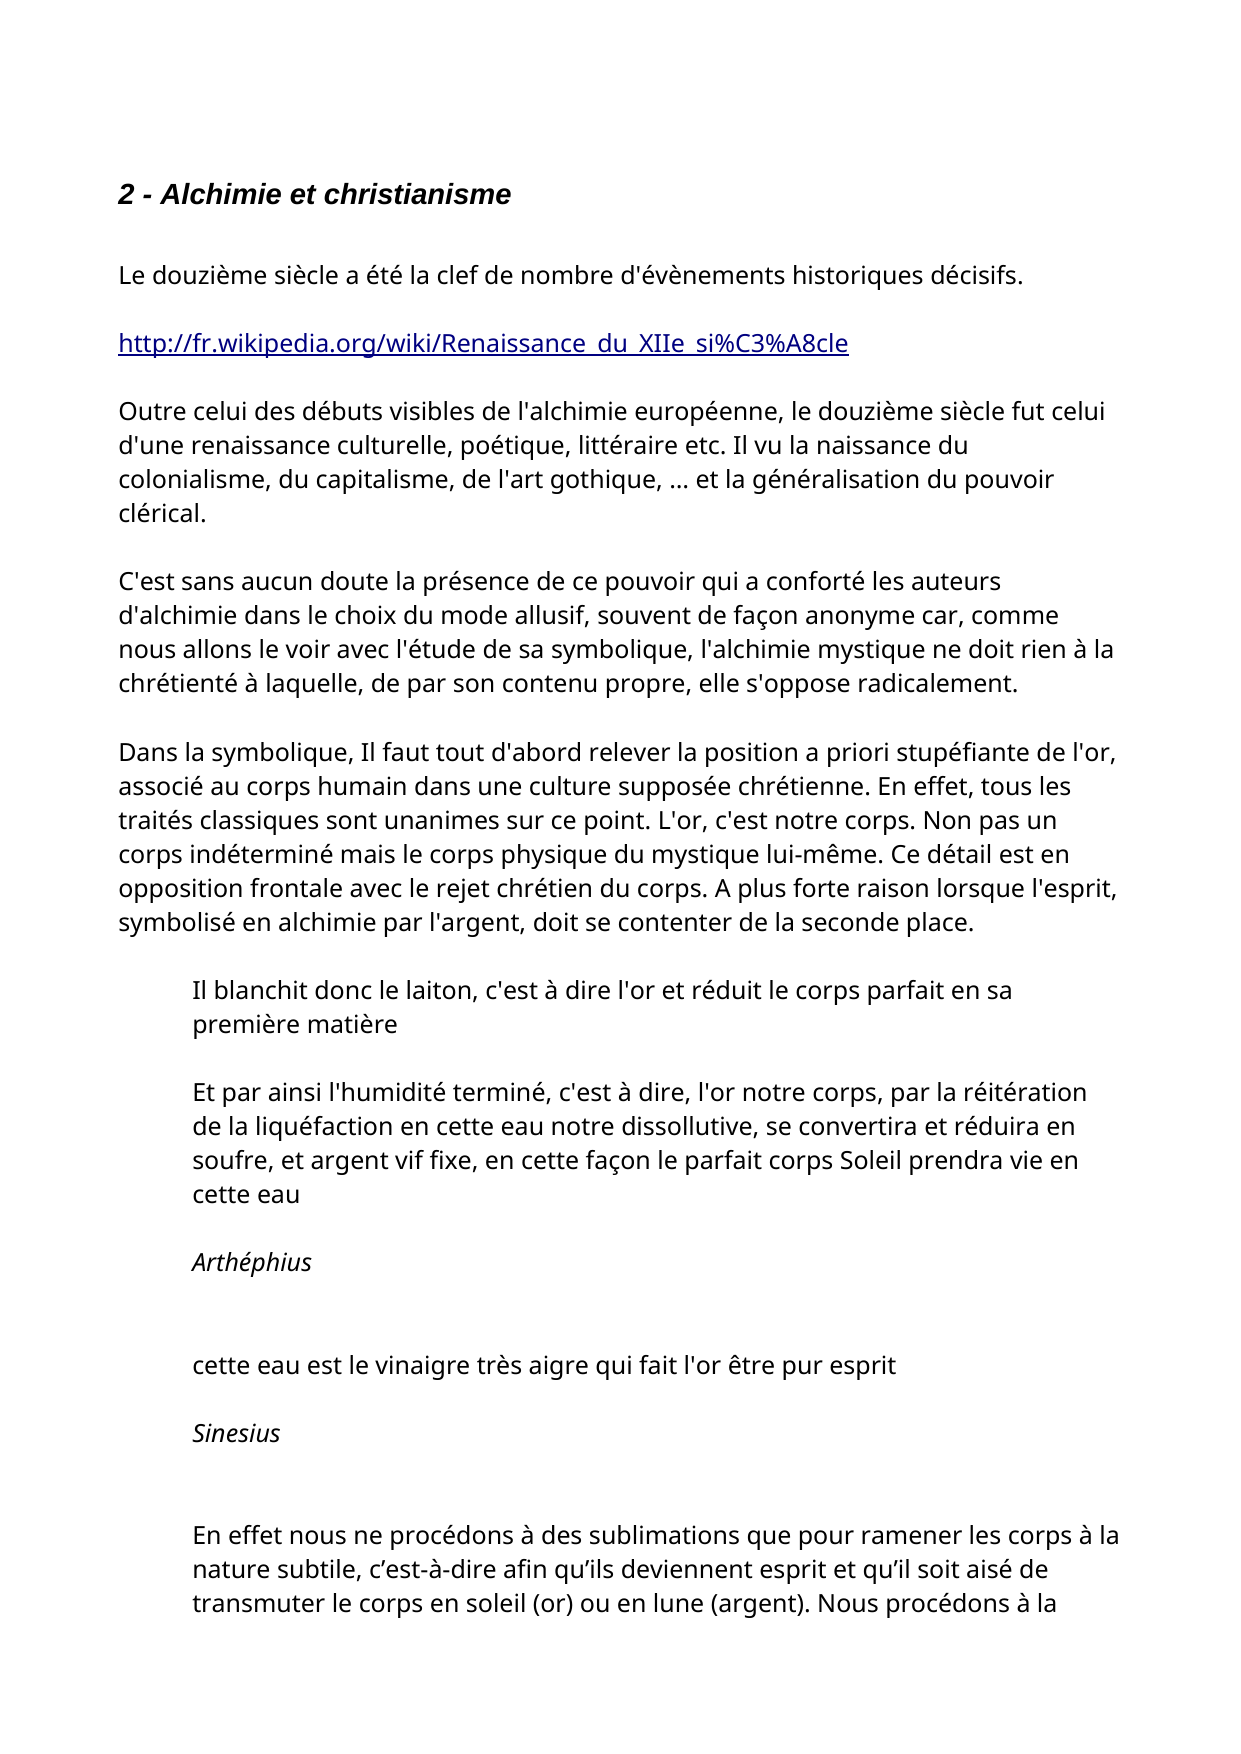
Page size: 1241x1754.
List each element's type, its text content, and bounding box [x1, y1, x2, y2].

text Outre celui des débuts visibles de l'alchimie européenne, le douzième siècle fut celui d'une renaissance culturelle, poétique, littéraire etc. Il vu la naissance du colonialisme, du capitalisme, de l'art gothique, … et la généralisation du pouvoir clérical. [118, 393, 1122, 530]
text C'est sans aucun doute la présence de ce pouvoir qui a conforté les auteurs d'alchimie dans le choix du mode allusif, souvent de façon anonyme car, comme nous allons le voir avec l'étude de sa symbolique, l'alchimie mystique ne doit rien à la chrétienté à laquelle, de par son contenu propre, elle s'oppose radicalement. [118, 564, 1122, 700]
text Et par ainsi l'humidité terminé, c'est à dire, l'or notre corps, par la réitération de la liquéfaction en cette eau notre dissollutive, se convertira et réduira en soufre, et argent vif fixe, en cette façon le parfait corps Soleil prendra vie en cette eau [192, 1075, 1122, 1211]
text Sinesius [192, 1415, 1122, 1449]
text Arthéphius [192, 1245, 1122, 1279]
text Dans la symbolique, Il faut tout d'abord relever la position a priori stupéfiante de l'or, associé au corps humain dans une culture supposée chrétienne. En effet, tous les traités classiques sont unanimes sur ce point. L'or, c'est notre corps. Non pas un corps indéterminé mais le corps physique du mystique lui-même. Ce détail est en opposition frontale avec le rejet chrétien du corps. A plus forte raison lorsque l'esprit, symbolisé en alchimie par l'argent, doit se contenter de la seconde place. [118, 734, 1122, 938]
text cette eau est le vinaigre très aigre qui fait l'or être pur esprit [192, 1347, 1122, 1381]
subtitle 2 - Alchimie et christianisme [118, 177, 1122, 211]
text Il blanchit donc le laiton, c'est à dire l'or et réduit le corps parfait en sa première matière [192, 973, 1122, 1041]
text En effet nous ne procédons à des sublimations que pour ramener les corps à la nature subtile, c’est-à-dire afin qu’ils deviennent esprit et qu’il soit aisé de transmuter le corps en soleil (or) ou en lune (argent). Nous procédons à la [192, 1518, 1122, 1620]
text Le douzième siècle a été la clef de nombre d'évènements historiques décisifs. [118, 257, 1122, 291]
text http://fr.wikipedia.org/wiki/Renaissance_du_XIIe_si%C3%A8cle [118, 325, 1122, 359]
